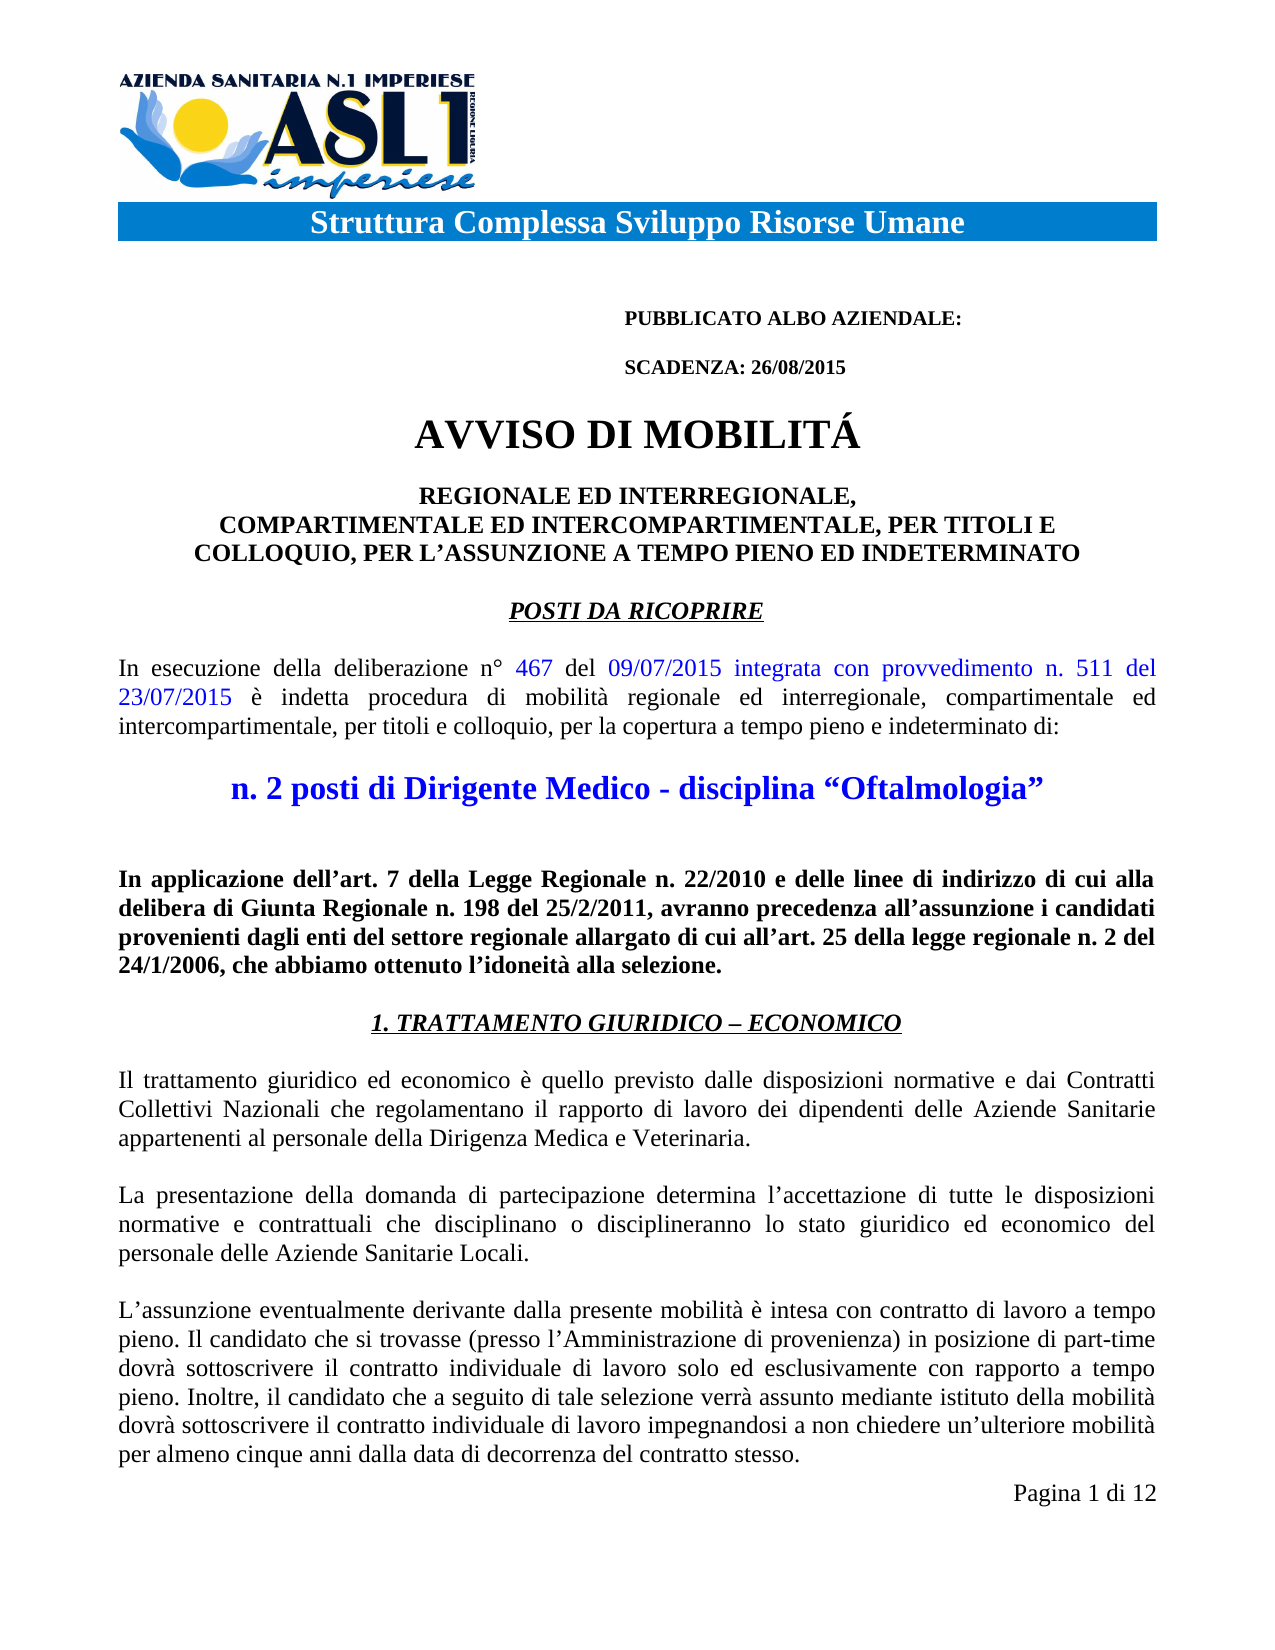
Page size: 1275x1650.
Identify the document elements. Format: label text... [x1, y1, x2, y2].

text REGIONALE ED INTERREGIONALE, [118, 481, 1157, 510]
text 1. TRATTAMENTO GIURIDICO – ECONOMICO [118, 1008, 1157, 1037]
text In esecuzione della deliberazione n° 467 del 09/07/2015 integrata con provvedimento n. 511 del 23/07/2015 è indetta procedura di mobilità regionale ed interregionale, compartimentale ed intercompartimentale, per titoli e colloquio, per la copertura a tempo pieno e indeterminato di: [118, 653, 1157, 740]
subtitle PUBBLICATO ALBO AZIENDALE: [624, 306, 1157, 330]
text Il trattamento giuridico ed economico è quello previsto dalle disposizioni normative e dai Contratti Collettivi Nazionali che regolamentano il rapporto di lavoro dei dipendenti delle Aziende Sanitarie appartenenti al personale della Dirigenza Medica e Veterinaria. [118, 1066, 1157, 1152]
text COMPARTIMENTALE ED INTERCOMPARTIMENTALE, PER TITOLI E [118, 510, 1157, 538]
picture [119, 74, 475, 199]
text n. 2 posti di Dirigente Medico - disciplina “Oftalmologia” [118, 768, 1157, 807]
text POSTI DA RICOPRIRE [118, 596, 1157, 625]
text La presentazione della domanda di partecipazione determina l’accettazione di tutte le disposizioni normative e contrattuali che disciplinano o disciplineranno lo stato giuridico ed economico del personale delle Aziende Sanitarie Locali. [118, 1181, 1157, 1267]
text AVVISO DI MOBILITÁ [118, 409, 1157, 457]
subtitle SCADENZA: 26/08/2015 [624, 355, 1157, 379]
text In applicazione dell’art. 7 della Legge Regionale n. 22/2010 e delle linee di indirizzo di cui alla delibera di Giunta Regionale n. 198 del 25/2/2011, avranno precedenza all’assunzione i candidati provenienti dagli enti del settore regionale allargato di cui all’art. 25 della legge regionale n. 2 del 24/1/2006, che abbiamo ottenuto l’idoneità alla selezione. [118, 864, 1157, 979]
subtitle COLLOQUIO, PER L’ASSUNZIONE A TEMPO PIENO ED INDETERMINATO [118, 538, 1157, 567]
text L’assunzione eventualmente derivante dalla presente mobilità è intesa con contratto di lavoro a tempo pieno. Il candidato che si trovasse (presso l’Amministrazione di provenienza) in posizione di part-time dovrà sottoscrivere il contratto individuale di lavoro solo ed esclusivamente con rapporto a tempo pieno. Inoltre, il candidato che a seguito di tale selezione verrà assunto mediante istituto della mobilità dovrà sottoscrivere il contratto individuale di lavoro impegnandosi a non chiedere un’ulteriore mobilità per almeno cinque anni dalla data di decorrenza del contratto stesso. [118, 1296, 1157, 1468]
